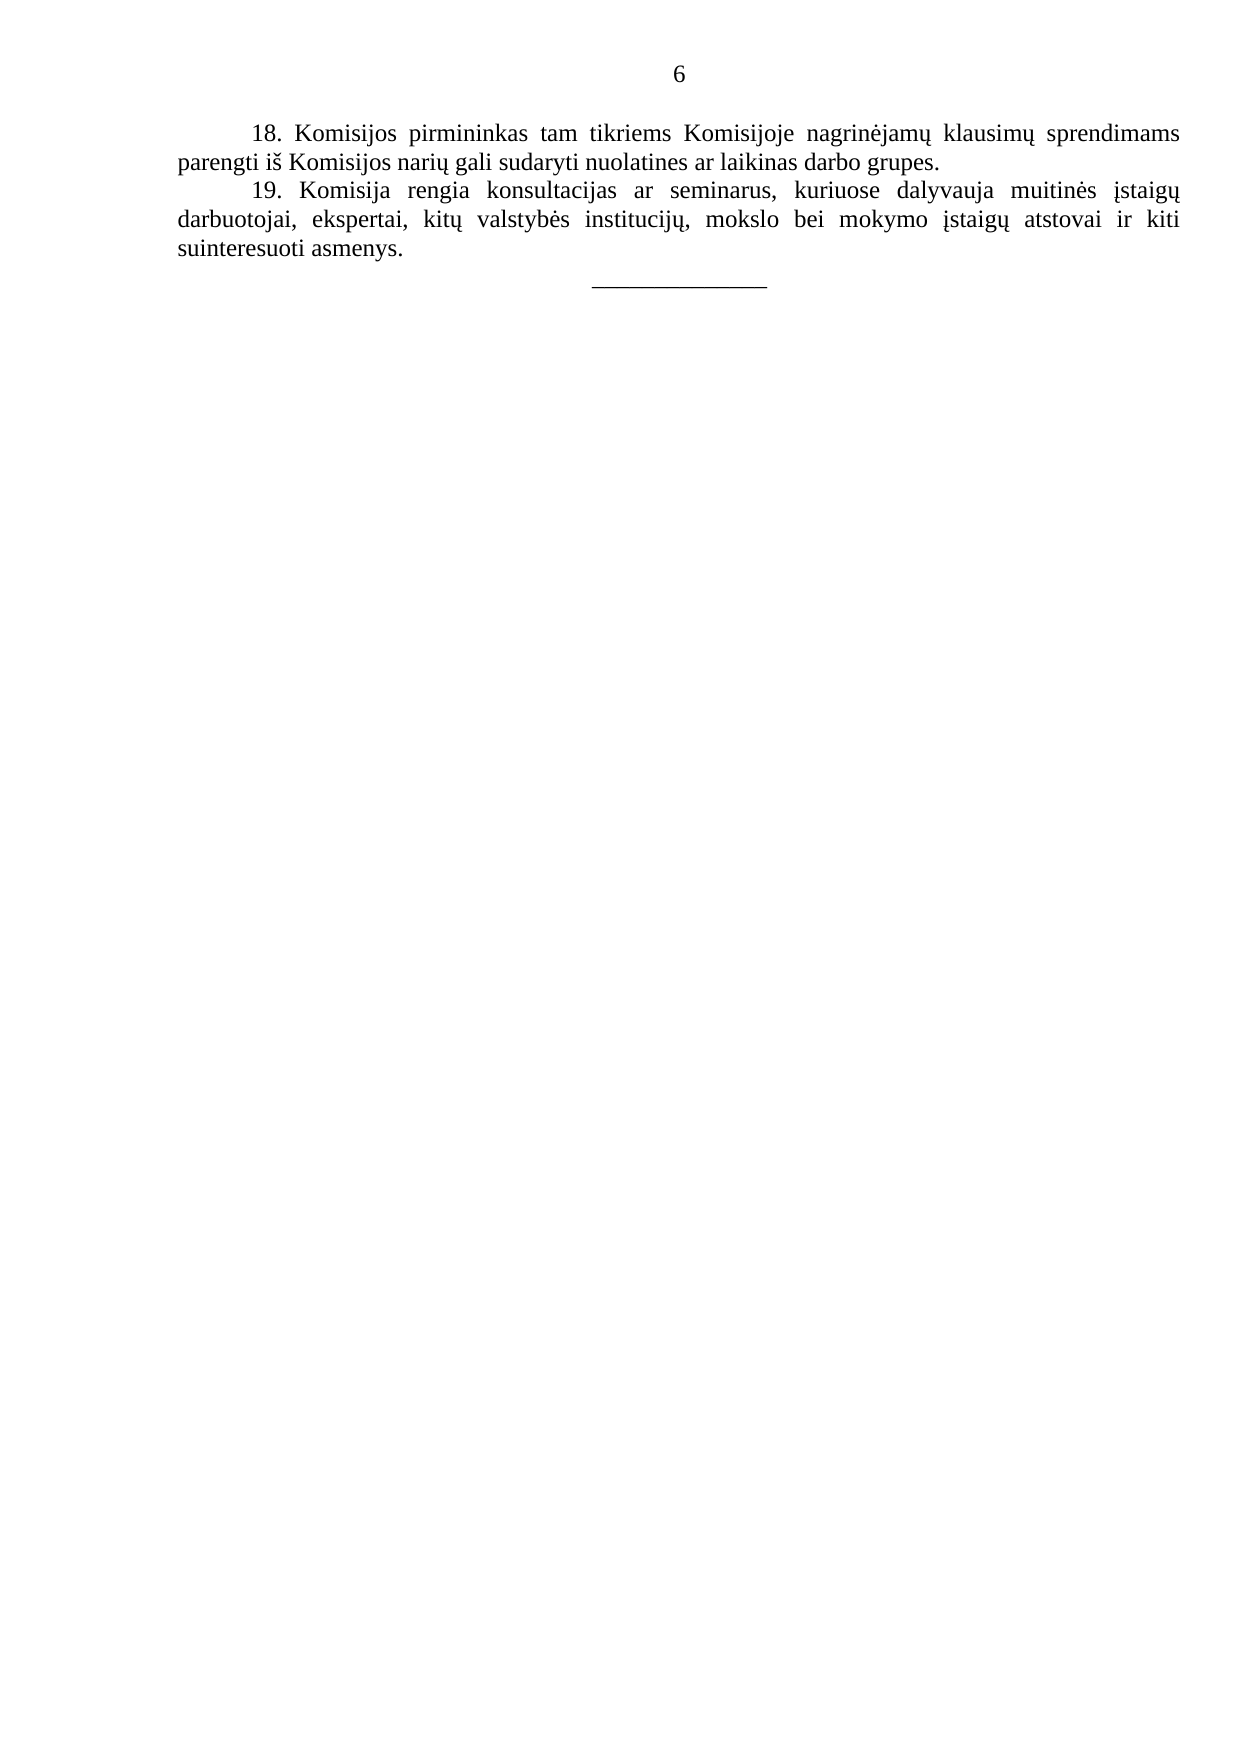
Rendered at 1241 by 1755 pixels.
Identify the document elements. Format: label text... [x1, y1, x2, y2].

text 18. Komisijos pirmininkas tam tikriems Komisijoje nagrinėjamų klausimų sprendimams parengti iš Komisijos narių gali sudaryti nuolatines ar laikinas darbo grupes. [177, 118, 1181, 176]
text ______________ [177, 262, 1181, 291]
text 19. Komisija rengia konsultacijas ar seminarus, kuriuose dalyvauja muitinės įstaigų darbuotojai, ekspertai, kitų valstybės institucijų, mokslo bei mokymo įstaigų atstovai ir kiti suinteresuoti asmenys. [177, 176, 1181, 262]
